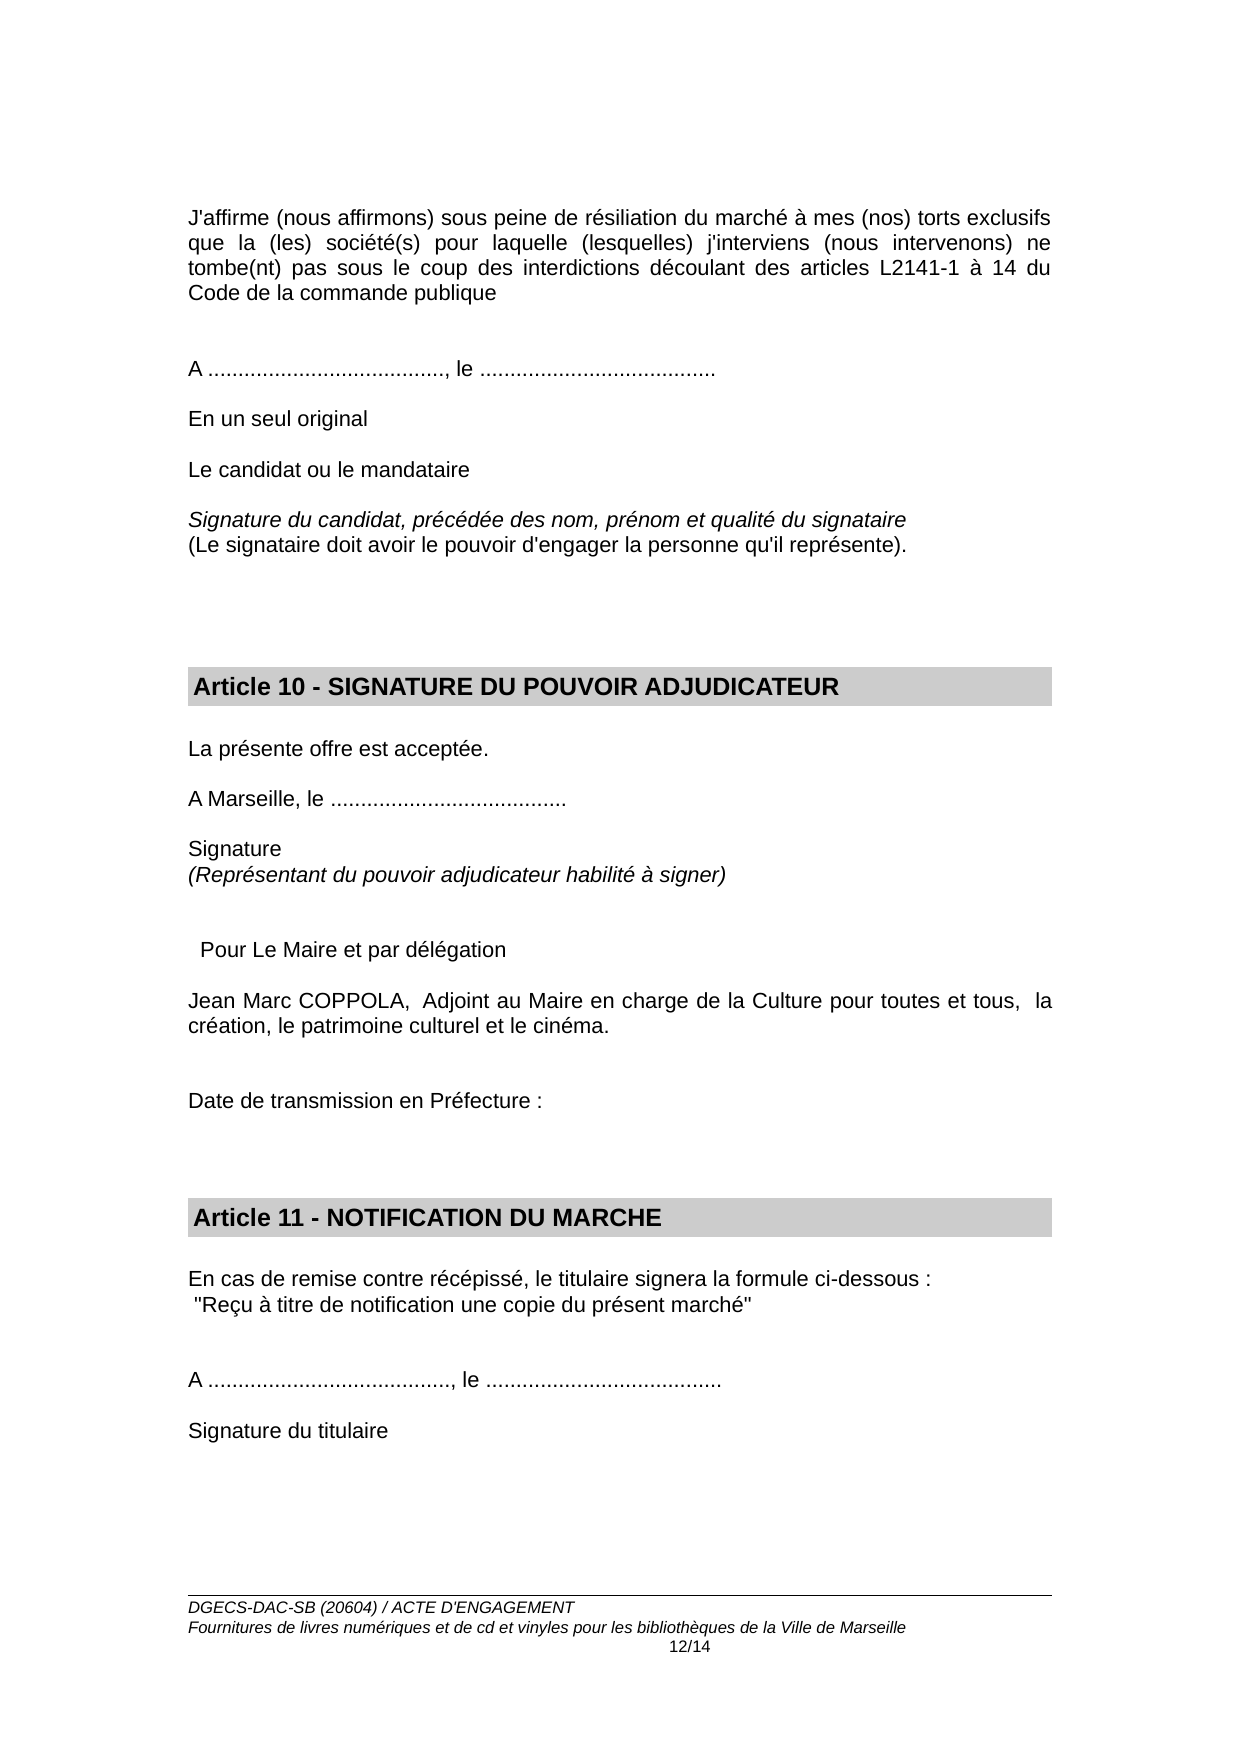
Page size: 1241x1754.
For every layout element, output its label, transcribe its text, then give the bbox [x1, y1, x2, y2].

text En un seul original [188, 406, 1052, 431]
subtitle NOTIFICATION DU MARCHE [190, 1200, 1050, 1235]
text Signature du candidat, précédée des nom, prénom et qualité du signataire [188, 507, 1052, 532]
text A ......................................., le ....................................... [188, 356, 1052, 381]
text Pour Le Maire et par délégation [188, 937, 1052, 962]
text Signature du titulaire [188, 1417, 1052, 1443]
text J'affirme (nous affirmons) sous peine de résiliation du marché à mes (nos) torts exclusifs que la (les) société(s) pour laquelle (lesquelles) j'interviens (nous intervenons) ne tombe(nt) pas sous le coup des interdictions découlant des articles L2141-1 à 14 du Code de la commande publique [188, 204, 1052, 305]
subtitle SIGNATURE DU POUVOIR ADJUDICATEUR [190, 669, 1050, 704]
text La présente offre est acceptée. [188, 735, 1052, 761]
text Signature [188, 836, 1052, 861]
text "Reçu à titre de notification une copie du présent marché" [188, 1291, 1052, 1317]
text Le candidat ou le mandataire [188, 457, 1052, 482]
text Jean Marc COPPOLA, Adjoint au Maire en charge de la Culture pour toutes et tous, la création, le patrimoine culturel et le cinéma. [188, 987, 1052, 1038]
text A Marseille, le ....................................... [188, 786, 1052, 811]
text (Représentant du pouvoir adjudicateur habilité à signer) [188, 861, 1052, 887]
text Date de transmission en Préfecture : [188, 1088, 1052, 1113]
text En cas de remise contre récépissé, le titulaire signera la formule ci-dessous : [188, 1266, 1052, 1291]
text (Le signataire doit avoir le pouvoir d'engager la personne qu'il représente). [188, 532, 1052, 557]
text A ........................................, le ....................................... [188, 1367, 1052, 1392]
